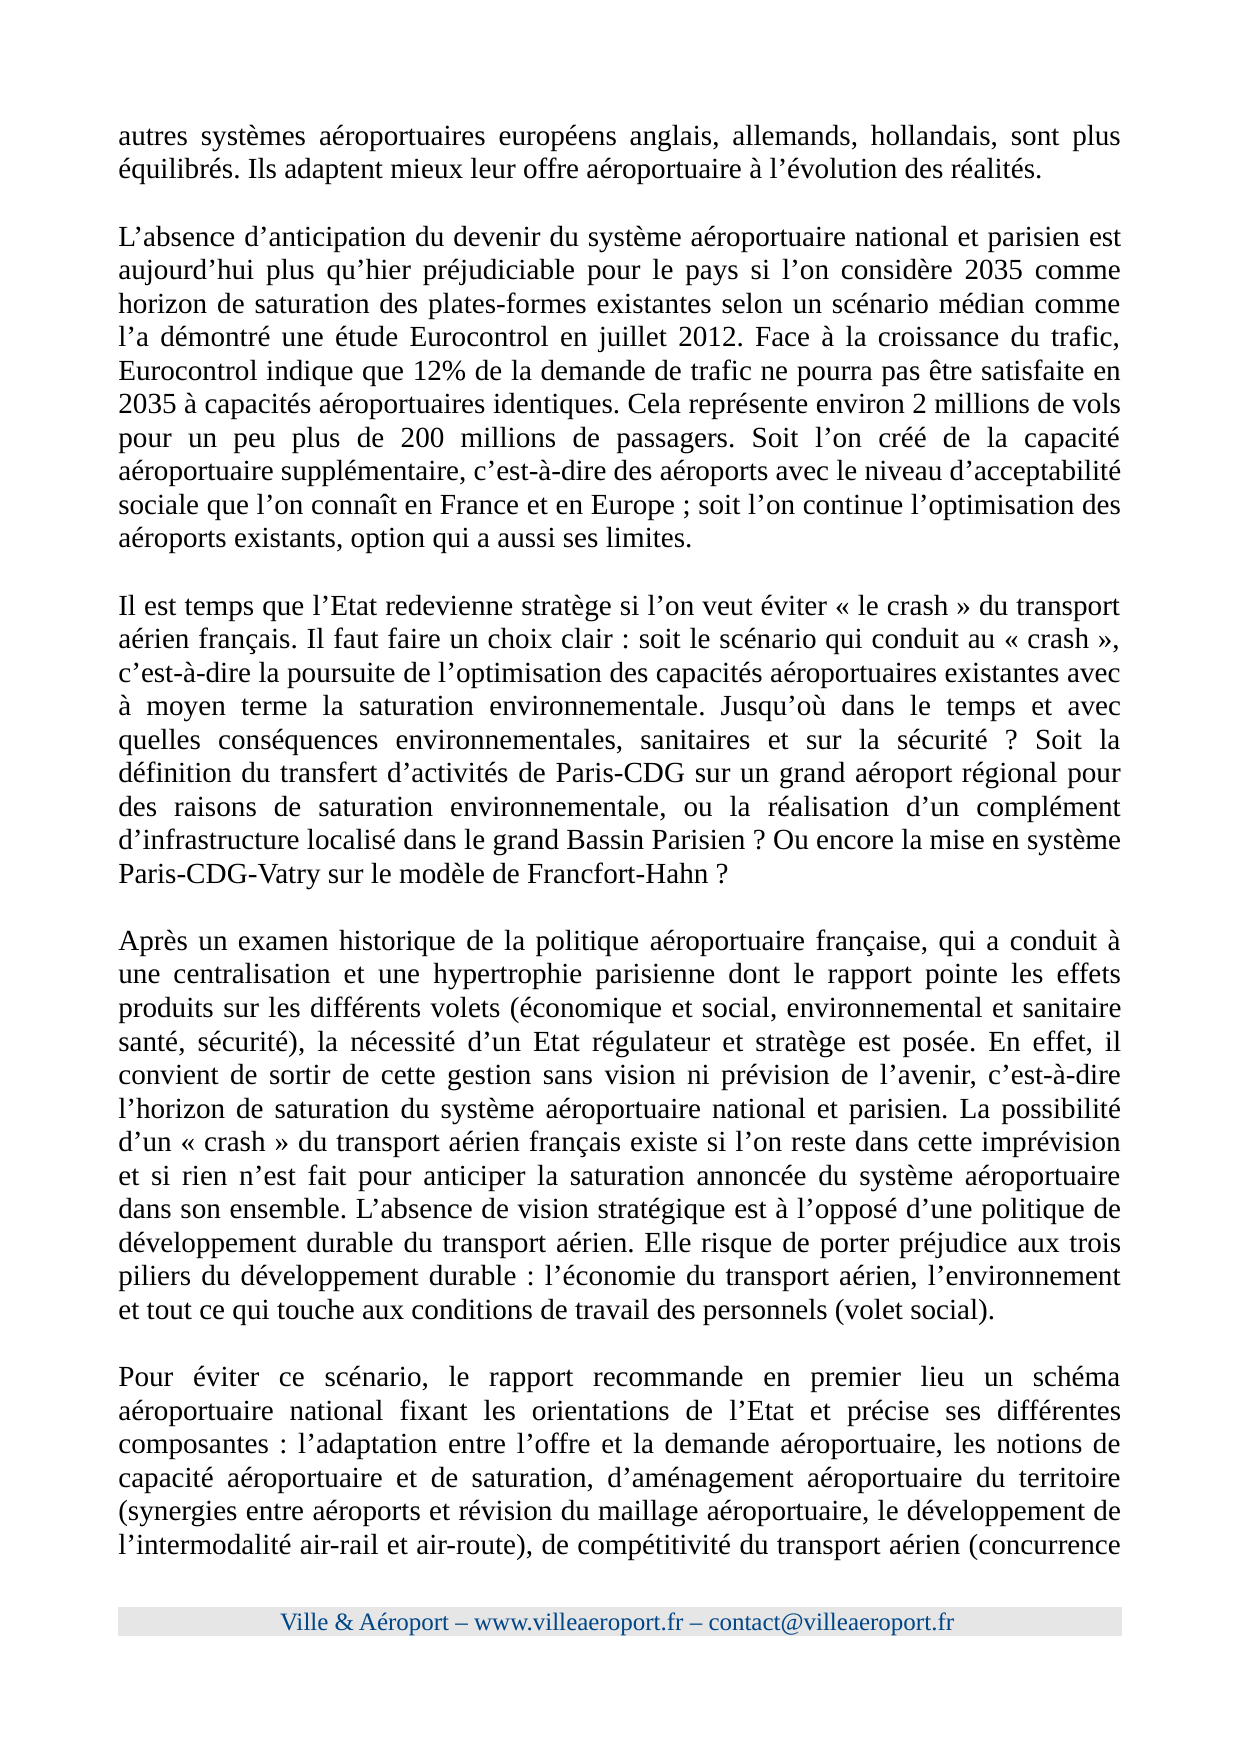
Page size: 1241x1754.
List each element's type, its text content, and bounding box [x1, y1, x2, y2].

text autres systèmes aéroportuaires européens anglais, allemands, hollandais, sont plus équilibrés. Ils adaptent mieux leur offre aéroportuaire à l’évolution des réalités. [118, 118, 1122, 185]
text L’absence d’anticipation du devenir du système aéroportuaire national et parisien est aujourd’hui plus qu’hier préjudiciable pour le pays si l’on considère 2035 comme horizon de saturation des plates-formes existantes selon un scénario médian comme l’a démontré une étude Eurocontrol en juillet 2012. Face à la croissance du trafic, Eurocontrol indique que 12% de la demande de trafic ne pourra pas être satisfaite en 2035 à capacités aéroportuaires identiques. Cela représente environ 2 millions de vols pour un peu plus de 200 millions de passagers. Soit l’on créé de la capacité aéroportuaire supplémentaire, c’est-à-dire des aéroports avec le niveau d’acceptabilité sociale que l’on connaît en France et en Europe ; soit l’on continue l’optimisation des aéroports existants, option qui a aussi ses limites. [118, 219, 1122, 554]
text Pour éviter ce scénario, le rapport recommande en premier lieu un schéma aéroportuaire national fixant les orientations de l’Etat et précise ses différentes composantes : l’adaptation entre l’offre et la demande aéroportuaire, les notions de capacité aéroportuaire et de saturation, d’aménagement aéroportuaire du territoire (synergies entre aéroports et révision du maillage aéroportuaire, le développement de l’intermodalité air-rail et air-route), de compétitivité du transport aérien (concurrence [118, 1359, 1122, 1560]
text Après un examen historique de la politique aéroportuaire française, qui a conduit à une centralisation et une hypertrophie parisienne dont le rapport pointe les effets produits sur les différents volets (économique et social, environnemental et sanitaire santé, sécurité), la nécessité d’un Etat régulateur et stratège est posée. En effet, il convient de sortir de cette gestion sans vision ni prévision de l’avenir, c’est-à-dire l’horizon de saturation du système aéroportuaire national et parisien. La possibilité d’un « crash » du transport aérien français existe si l’on reste dans cette imprévision et si rien n’est fait pour anticiper la saturation annoncée du système aéroportuaire dans son ensemble. L’absence de vision stratégique est à l’opposé d’une politique de développement durable du transport aérien. Elle risque de porter préjudice aux trois piliers du développement durable : l’économie du transport aérien, l’environnement et tout ce qui touche aux conditions de travail des personnels (volet social). [118, 923, 1122, 1326]
text Il est temps que l’Etat redevienne stratège si l’on veut éviter « le crash » du transport aérien français. Il faut faire un choix clair : soit le scénario qui conduit au « crash », c’est-à-dire la poursuite de l’optimisation des capacités aéroportuaires existantes avec à moyen terme la saturation environnementale. Jusqu’où dans le temps et avec quelles conséquences environnementales, sanitaires et sur la sécurité ? Soit la définition du transfert d’activités de Paris-CDG sur un grand aéroport régional pour des raisons de saturation environnementale, ou la réalisation d’un complément d’infrastructure localisé dans le grand Bassin Parisien ? Ou encore la mise en système Paris-CDG-Vatry sur le modèle de Francfort-Hahn ? [118, 588, 1122, 889]
